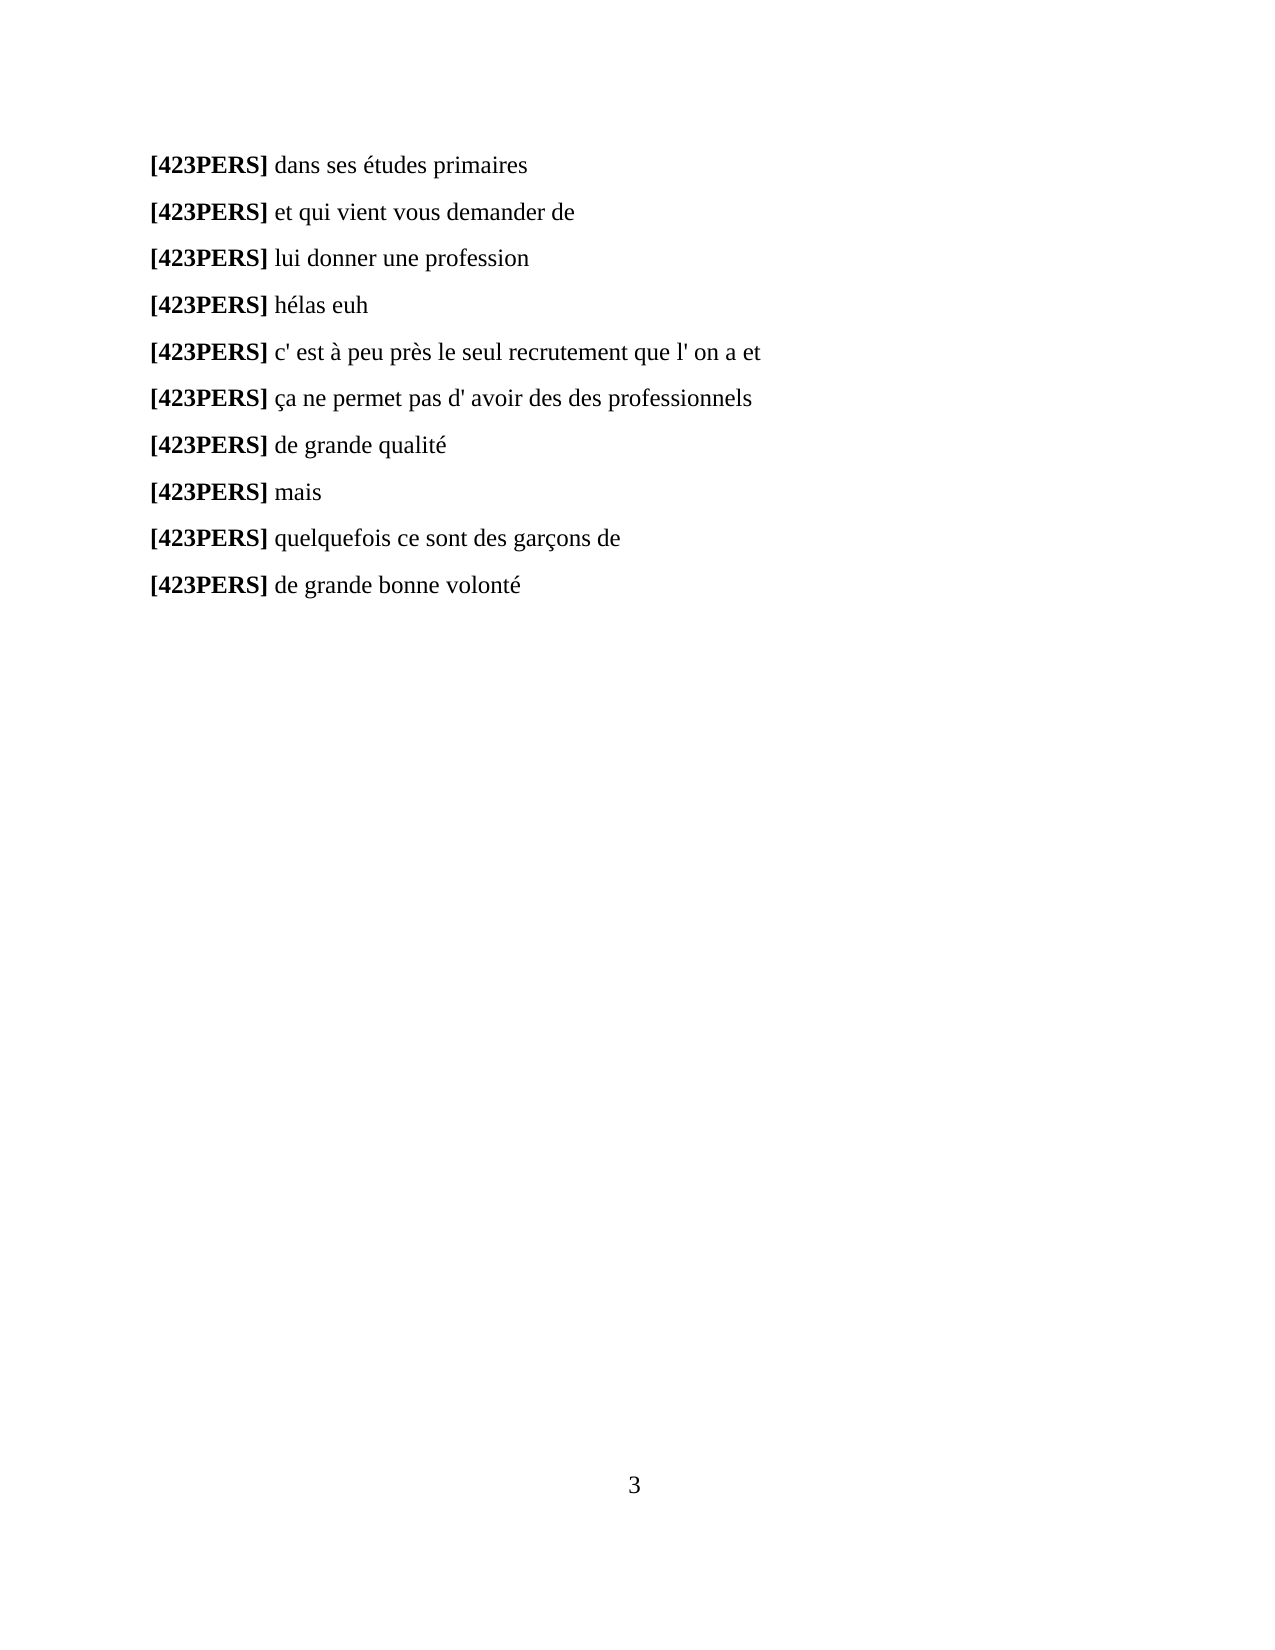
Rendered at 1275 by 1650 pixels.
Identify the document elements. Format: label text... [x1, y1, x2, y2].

text [423PERS] de grande qualité [150, 430, 1125, 459]
text [423PERS] mais [150, 477, 1125, 505]
text [423PERS] hélas euh [150, 290, 1125, 319]
text [423PERS] c' est à peu près le seul recrutement que l' on a et [150, 337, 1125, 365]
text [423PERS] de grande bonne volonté [150, 570, 1125, 599]
text [423PERS] dans ses études primaires [150, 150, 1125, 179]
text [423PERS] et qui vient vous demander de [150, 197, 1125, 225]
text [423PERS] ça ne permet pas d' avoir des des professionnels [150, 383, 1125, 412]
text [423PERS] quelquefois ce sont des garçons de [150, 523, 1125, 552]
text [423PERS] lui donner une profession [150, 243, 1125, 272]
